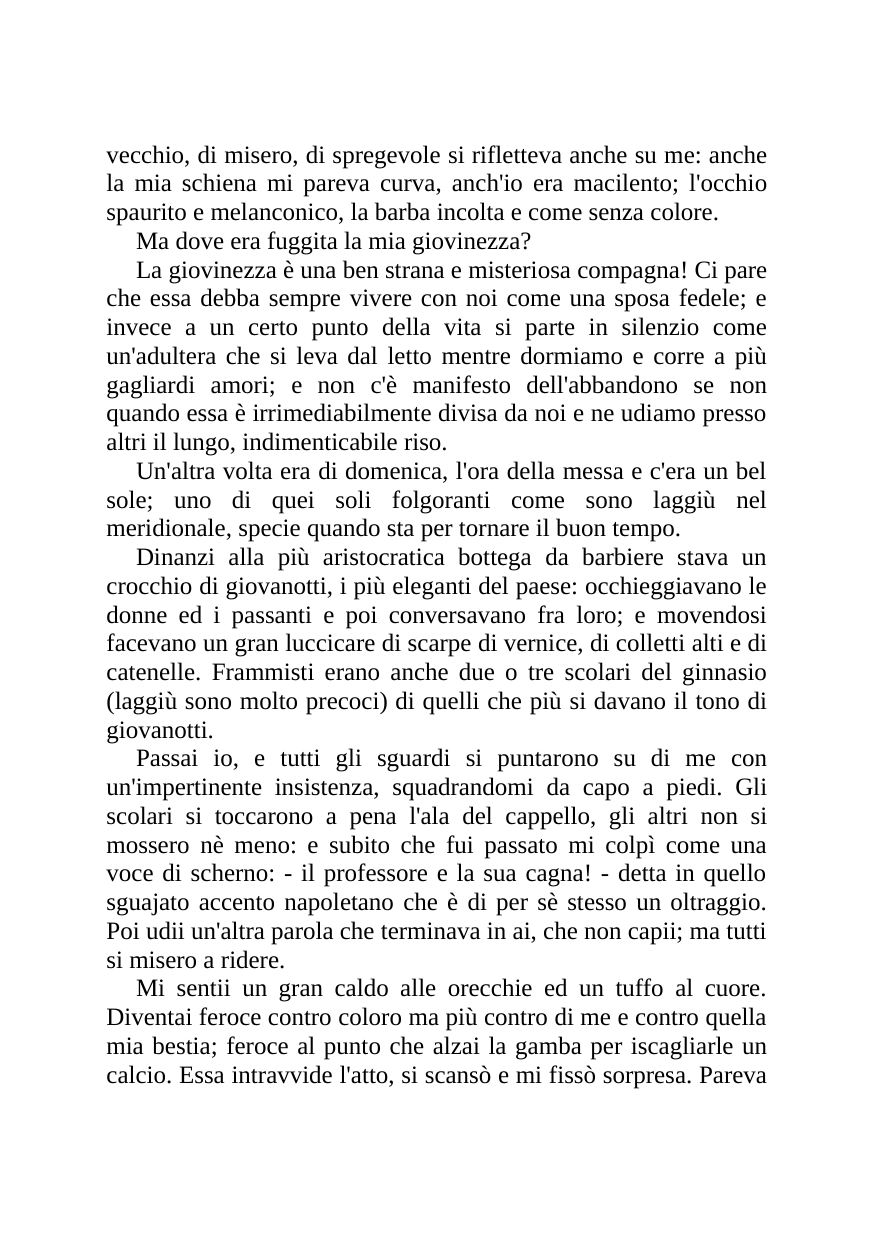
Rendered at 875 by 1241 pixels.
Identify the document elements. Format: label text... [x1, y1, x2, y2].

text vecchio, di misero, di spregevole si rifletteva anche su me: anche la mia schiena mi pareva curva, anch'io era macilento; l'occhio spaurito e melanconico, la barba incolta e come senza colore. [106, 140, 768, 226]
text Mi sentii un gran caldo alle orecchie ed un tuffo al cuore. Diventai feroce contro coloro ma più contro di me e contro quella mia bestia; feroce al punto che alzai la gamba per iscagliarle un calcio. Essa intravvide l'atto, si scansò e mi fissò sorpresa. Pareva [106, 973, 768, 1088]
text La giovinezza è una ben strana e misteriosa compagna! Ci pare che essa debba sempre vivere con noi come una sposa fedele; e invece a un certo punto della vita si parte in silenzio come un'adultera che si leva dal letto mentre dormiamo e corre a più gagliardi amori; e non c'è manifesto dell'abbandono se non quando essa è irrimediabilmente divisa da noi e ne udiamo presso altri il lungo, indimenticabile riso. [106, 255, 768, 456]
text Passai io, e tutti gli sguardi si puntarono su di me con un'impertinente insistenza, squadrandomi da capo a piedi. Gli scolari si toccarono a pena l'ala del cappello, gli altri non si mossero nè meno: e subito che fui passato mi colpì come una voce di scherno: - il professore e la sua cagna! - detta in quello sguajato accento napoletano che è di per sè stesso un oltraggio. Poi udii un'altra parola che terminava in ai, che non capii; ma tutti si misero a ridere. [106, 743, 768, 973]
text Dinanzi alla più aristocratica bottega da barbiere stava un crocchio di giovanotti, i più eleganti del paese: occhieggiavano le donne ed i passanti e poi conversavano fra loro; e movendosi facevano un gran luccicare di scarpe di vernice, di colletti alti e di catenelle. Frammisti erano anche due o tre scolari del ginnasio (laggiù sono molto precoci) di quelli che più si davano il tono di giovanotti. [106, 542, 768, 743]
text Ma dove era fuggita la mia giovinezza? [106, 226, 768, 255]
text Un'altra volta era di domenica, l'ora della messa e c'era un bel sole; uno di quei soli folgoranti come sono laggiù nel meridionale, specie quando sta per tornare il buon tempo. [106, 456, 768, 542]
